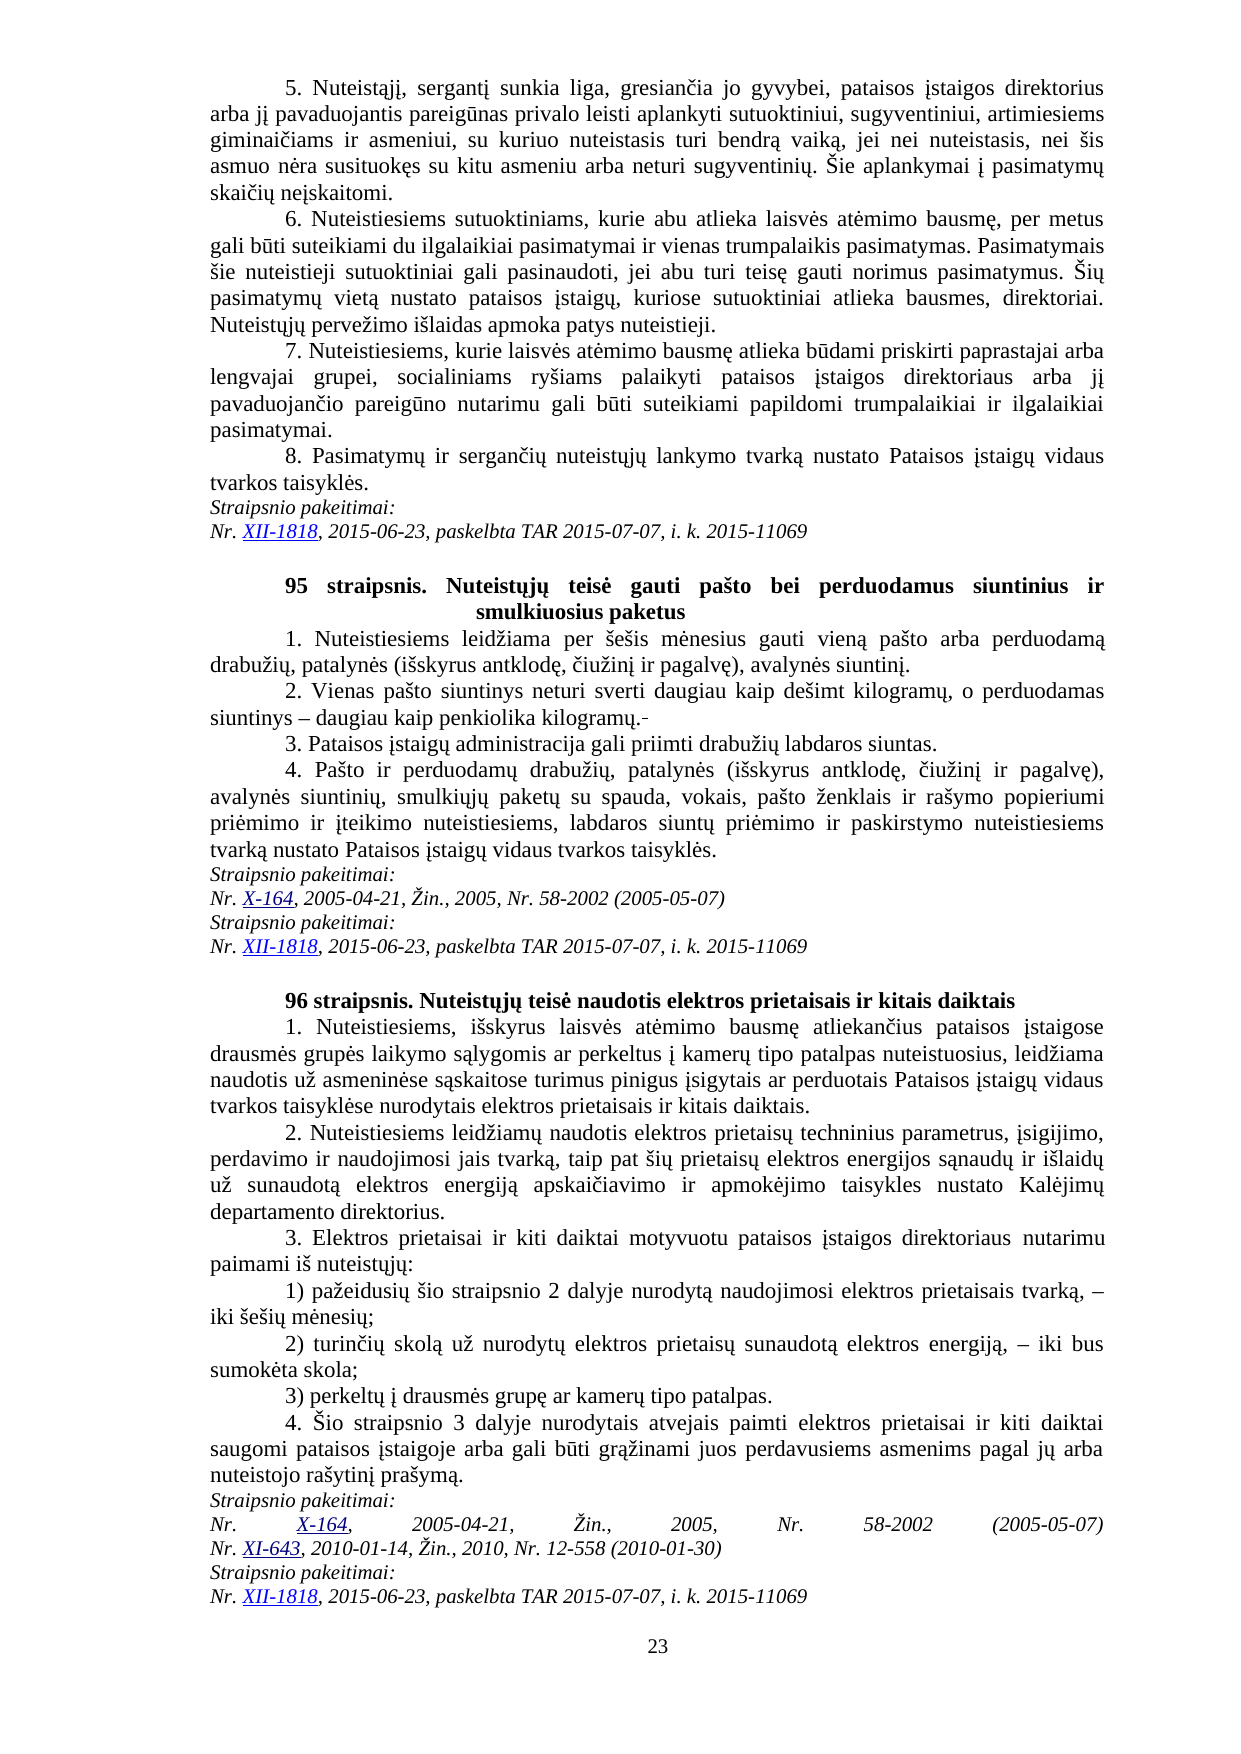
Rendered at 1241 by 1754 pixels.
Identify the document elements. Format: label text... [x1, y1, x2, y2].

text 1. Nuteistiesiems, išskyrus laisvės atėmimo bausmę atliekančius pataisos įstaigose drausmės grupės laikymo sąlygomis ar perkeltus į kamerų tipo patalpas nuteistuosius, leidžiama naudotis už asmeninėse sąskaitose turimus pinigus įsigytais ar perduotais Pataisos įstaigų vidaus tvarkos taisyklėse nurodytais elektros prietaisais ir kitais daiktais. [210, 1013, 1106, 1119]
text Straipsnio pakeitimai: [210, 1488, 1106, 1512]
text 4. Šio straipsnio 3 dalyje nurodytais atvejais paimti elektros prietaisai ir kiti daiktai saugomi pataisos įstaigoje arba gali būti grąžinami juos perdavusiems asmenims pagal jų arba nuteistojo rašytinį prašymą. [210, 1409, 1106, 1488]
text 96 straipsnis. Nuteistųjų teisė naudotis elektros prietaisais ir kitais daiktais [210, 987, 1106, 1013]
text 1) pažeidusių šio straipsnio 2 dalyje nurodytą naudojimosi elektros prietaisais tvarką, – iki šešių mėnesių; [210, 1277, 1106, 1329]
text 3. Elektros prietaisai ir kiti daiktai motyvuotu pataisos įstaigos direktoriaus nutarimu paimami iš nuteistųjų: [210, 1224, 1106, 1277]
text Straipsnio pakeitimai: [210, 495, 1106, 519]
text 8. Pasimatymų ir sergančių nuteistųjų lankymo tvarką nustato Pataisos įstaigų vidaus tvarkos taisyklės. [210, 442, 1106, 495]
text Straipsnio pakeitimai: [210, 1560, 1106, 1584]
text Straipsnio pakeitimai: [210, 910, 1106, 934]
text 3) perkeltų į drausmės grupę ar kamerų tipo patalpas. [210, 1382, 1106, 1409]
text Nr. X-164, 2005-04-21, Žin., 2005, Nr. 58-2002 (2005-05-07) [210, 886, 1106, 910]
text 5. Nuteistąjį, sergantį sunkia liga, gresiančia jo gyvybei, pataisos įstaigos direktorius arba jį pavaduojantis pareigūnas privalo leisti aplankyti sutuoktiniui, sugyventiniui, artimiesiems giminaičiams ir asmeniui, su kuriuo nuteistasis turi bendrą vaiką, jei nei nuteistasis, nei šis asmuo nėra susituokęs su kitu asmeniu arba neturi sugyventinių. Šie aplankymai į pasimatymų skaičių neįskaitomi. [210, 73, 1106, 205]
text 3. Pataisos įstaigų administracija gali priimti drabužių labdaros siuntas. [210, 730, 1106, 757]
text Straipsnio pakeitimai: [210, 862, 1106, 886]
text Nr. XII-1818, 2015-06-23, paskelbta TAR 2015-07-07, i. k. 2015-11069 [210, 934, 1106, 958]
text 95 straipsnis. Nuteistųjų teisė gauti pašto bei perduodamus siuntinius ir smulkiuosius paketus [285, 572, 1106, 625]
text Nr. XII-1818, 2015-06-23, paskelbta TAR 2015-07-07, i. k. 2015-11069 [210, 1584, 1106, 1608]
text Nr. XII-1818, 2015-06-23, paskelbta TAR 2015-07-07, i. k. 2015-11069 [210, 519, 1106, 543]
text 1. Nuteistiesiems leidžiama per šešis mėnesius gauti vieną pašto arba perduodamą drabužių, patalynės (išskyrus antklodę, čiužinį ir pagalvę), avalynės siuntinį. [210, 625, 1106, 677]
text Nr. X-164, 2005-04-21, Žin., 2005, Nr. 58-2002 (2005-05-07) Nr. XI-643, 2010-01-14, Žin., 2010, Nr. 12-558 (2010-01-30) [210, 1512, 1106, 1560]
text 4. Pašto ir perduodamų drabužių, patalynės (išskyrus antklodę, čiužinį ir pagalvę), avalynės siuntinių, smulkiųjų paketų su spauda, vokais, pašto ženklais ir rašymo popieriumi priėmimo ir įteikimo nuteistiesiems, labdaros siuntų priėmimo ir paskirstymo nuteistiesiems tvarką nustato Pataisos įstaigų vidaus tvarkos taisyklės. [210, 757, 1106, 862]
text 2. Vienas pašto siuntinys neturi sverti daugiau kaip dešimt kilogramų, o perduodamas siuntinys – daugiau kaip penkiolika kilogramų. [210, 677, 1106, 730]
text 2) turinčių skolą už nurodytų elektros prietaisų sunaudotą elektros energiją, – iki bus sumokėta skola; [210, 1329, 1106, 1382]
text 6. Nuteistiesiems sutuoktiniams, kurie abu atlieka laisvės atėmimo bausmę, per metus gali būti suteikiami du ilgalaikiai pasimatymai ir vienas trumpalaikis pasimatymas. Pasimatymais šie nuteistieji sutuoktiniai gali pasinaudoti, jei abu turi teisę gauti norimus pasimatymus. Šių pasimatymų vietą nustato pataisos įstaigų, kuriose sutuoktiniai atlieka bausmes, direktoriai. Nuteistųjų pervežimo išlaidas apmoka patys nuteistieji. [210, 205, 1106, 337]
text 7. Nuteistiesiems, kurie laisvės atėmimo bausmę atlieka būdami priskirti paprastajai arba lengvajai grupei, socialiniams ryšiams palaikyti pataisos įstaigos direktoriaus arba jį pavaduojančio pareigūno nutarimu gali būti suteikiami papildomi trumpalaikiai ir ilgalaikiai pasimatymai. [210, 337, 1106, 442]
text 2. Nuteistiesiems leidžiamų naudotis elektros prietaisų techninius parametrus, įsigijimo, perdavimo ir naudojimosi jais tvarką, taip pat šių prietaisų elektros energijos sąnaudų ir išlaidų už sunaudotą elektros energiją apskaičiavimo ir apmokėjimo taisykles nustato Kalėjimų departamento direktorius. [210, 1119, 1106, 1224]
